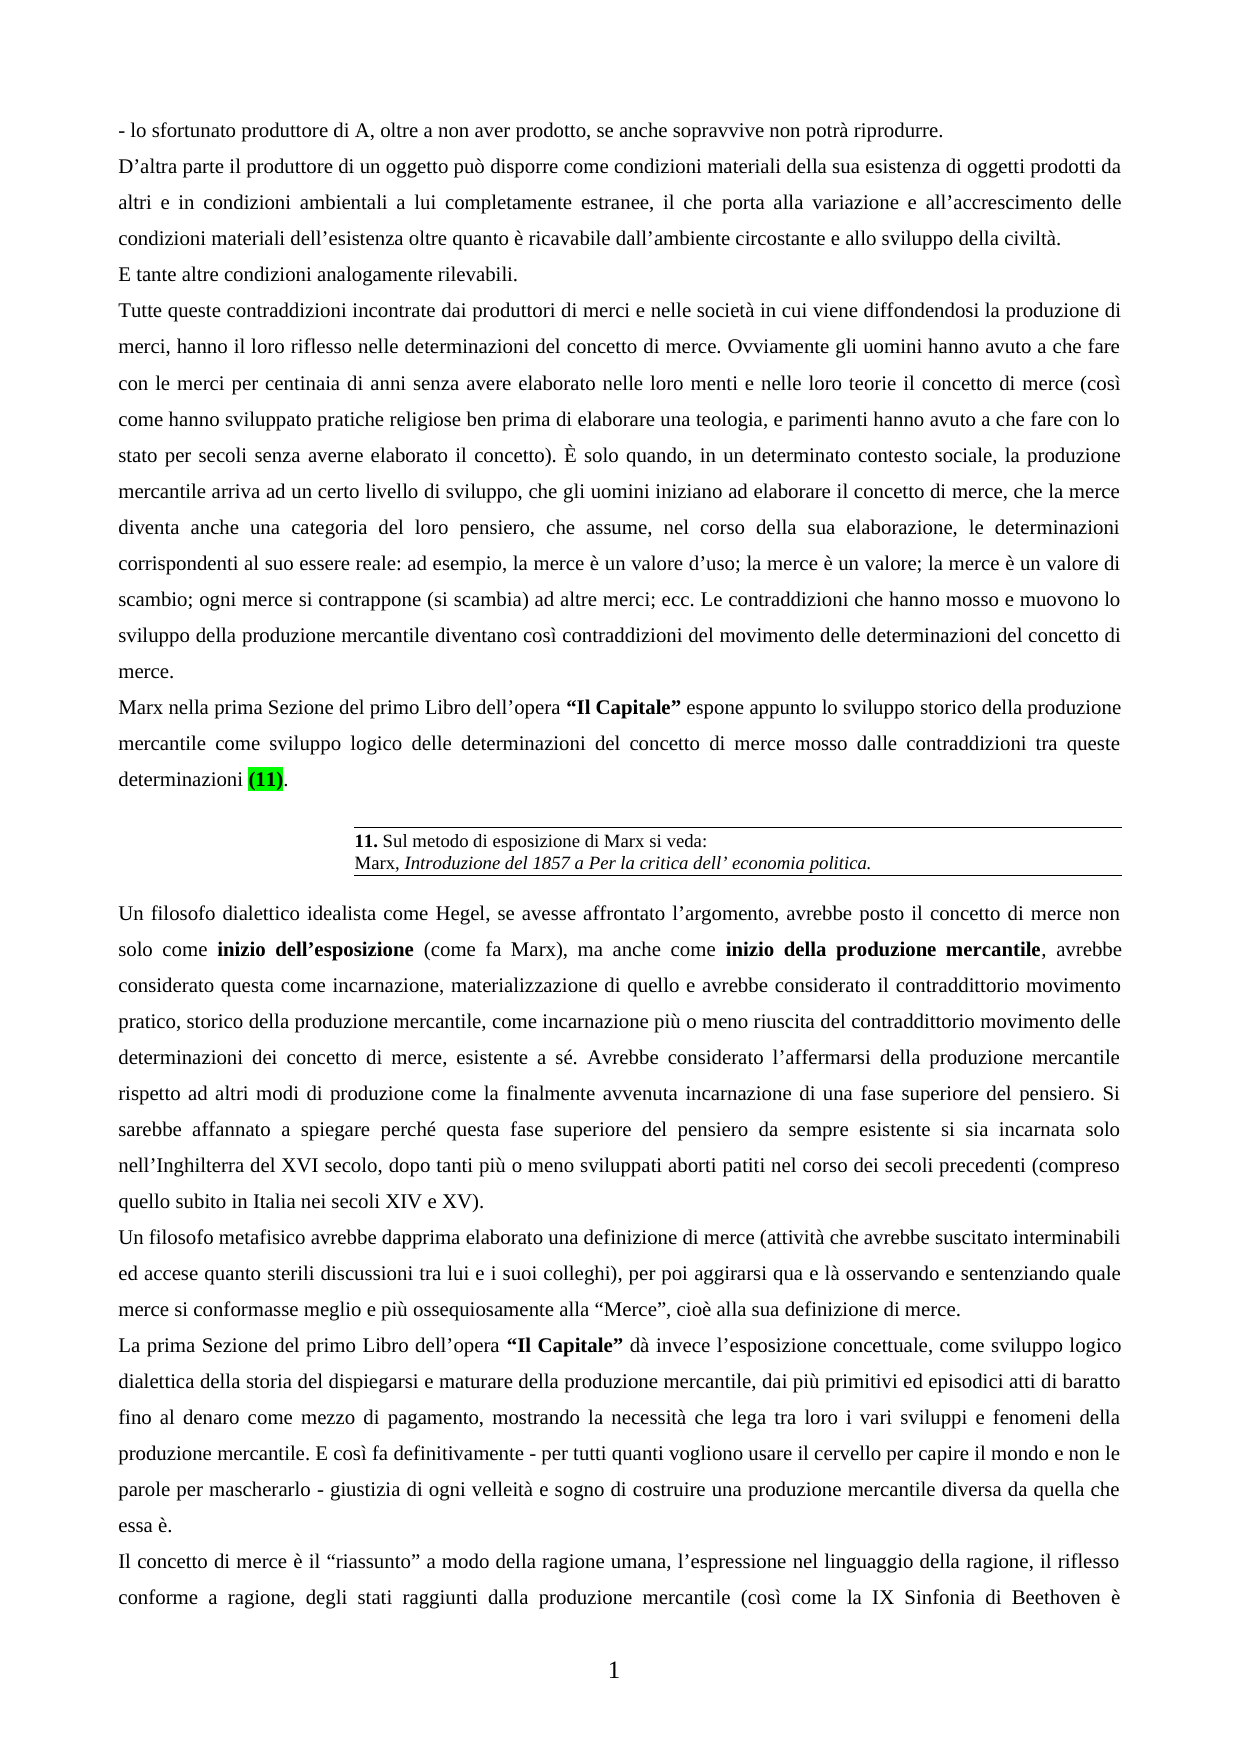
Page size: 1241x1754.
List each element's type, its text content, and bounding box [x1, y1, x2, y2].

text La prima Sezione del primo Libro dell’opera “Il Capitale” dà invece l’esposizione concettuale, come sviluppo logico dialettica della storia del dispiegarsi e maturare della produzione mercantile, dai più primitivi ed episodici atti di baratto fino al denaro come mezzo di pagamento, mostrando la necessità che lega tra loro i vari sviluppi e fenomeni della produzione mercantile. E così fa definitivamente - per tutti quanti vogliono usare il cervello per capire il mondo e non le parole per mascherarlo - giustizia di ogni velleità e sogno di costruire una produzione mercantile diversa da quella che essa è. [118, 1333, 1122, 1537]
text 11. Sul metodo di esposizione di Marx si veda: [354, 828, 1122, 848]
text mercantile come sviluppo logico delle determinazioni del concetto di merce mosso dalle contraddizioni tra queste determinazioni (11). [118, 731, 1122, 791]
text Un filosofo metafisico avrebbe dapprima elaborato una definizione di merce (attività che avrebbe suscitato interminabili ed accese quanto sterili discussioni tra lui e i suoi colleghi), per poi aggirarsi qua e là osservando e sentenziando quale merce si conformasse meglio e più ossequiosamente alla “Merce”, cioè alla sua definizione di merce. [118, 1225, 1122, 1321]
text - lo sfortunato produttore di A, oltre a non aver prodotto, se anche sopravvive non potrà riprodurre. [118, 118, 1122, 142]
text E tante altre condizioni analogamente rilevabili. [118, 262, 1122, 286]
text Marx, Introduzione del 1857 a Per la critica dell’ economia politica. [354, 848, 1122, 875]
text Tutte queste contraddizioni incontrate dai produttori di merci e nelle società in cui viene diffondendosi la produzione di merci, hanno il loro riflesso nelle determinazioni del concetto di merce. Ovviamente gli uomini hanno avuto a che fare con le merci per centinaia di anni senza avere elaborato nelle loro menti e nelle loro teorie il concetto di merce (così come hanno sviluppato pratiche religiose ben prima di elaborare una teologia, e parimenti hanno avuto a che fare con lo stato per secoli senza averne elaborato il concetto). È solo quando, in un determinato contesto sociale, la produzione mercantile arriva ad un certo livello di sviluppo, che gli uomini iniziano ad elaborare il concetto di merce, che la merce diventa anche una categoria del loro pensiero, che assume, nel corso della sua elaborazione, le determinazioni corrispondenti al suo essere reale: ad esempio, la merce è un valore d’uso; la merce è un valore; la merce è un valore di scambio; ogni merce si contrappone (si scambia) ad altre merci; ecc. Le contraddizioni che hanno mosso e muovono lo sviluppo della produzione mercantile diventano così contraddizioni del movimento delle determinazioni del concetto di merce. [118, 298, 1122, 683]
text Un filosofo dialettico idealista come Hegel, se avesse affrontato l’argomento, avrebbe posto il concetto di merce non solo come inizio dell’esposizione (come fa Marx), ma anche come inizio della produzione mercantile, avrebbe considerato questa come incarnazione, materializzazione di quello e avrebbe considerato il contraddittorio movimento pratico, storico della produzione mercantile, come incarnazione più o meno riuscita del contraddittorio movimento delle determinazioni dei concetto di merce, esistente a sé. Avrebbe considerato l’affermarsi della produzione mercantile rispetto ad altri modi di produzione come la finalmente avvenuta incarnazione di una fase superiore del pensiero. Si sarebbe affannato a spiegare perché questa fase superiore del pensiero da sempre esistente si sia incarnata solo nell’Inghilterra del XVI secolo, dopo tanti più o meno sviluppati aborti patiti nel corso dei secoli precedenti (compreso quello subito in Italia nei secoli XIV e XV). [118, 900, 1122, 1213]
text D’altra parte il produttore di un oggetto può disporre come condizioni materiali della sua esistenza di oggetti prodotti da altri e in condizioni ambientali a lui completamente estranee, il che porta alla variazione e all’accrescimento delle condizioni materiali dell’esistenza oltre quanto è ricavabile dall’ambiente circostante e allo sviluppo della civiltà. [118, 154, 1122, 250]
text Il concetto di merce è il “riassunto” a modo della ragione umana, l’espressione nel linguaggio della ragione, il riflesso conforme a ragione, degli stati raggiunti dalla produzione mercantile (così come la IX Sinfonia di Beethoven è [118, 1549, 1122, 1609]
text Marx nella prima Sezione del primo Libro dell’opera “Il Capitale” espone appunto lo sviluppo storico della produzione [118, 695, 1122, 719]
